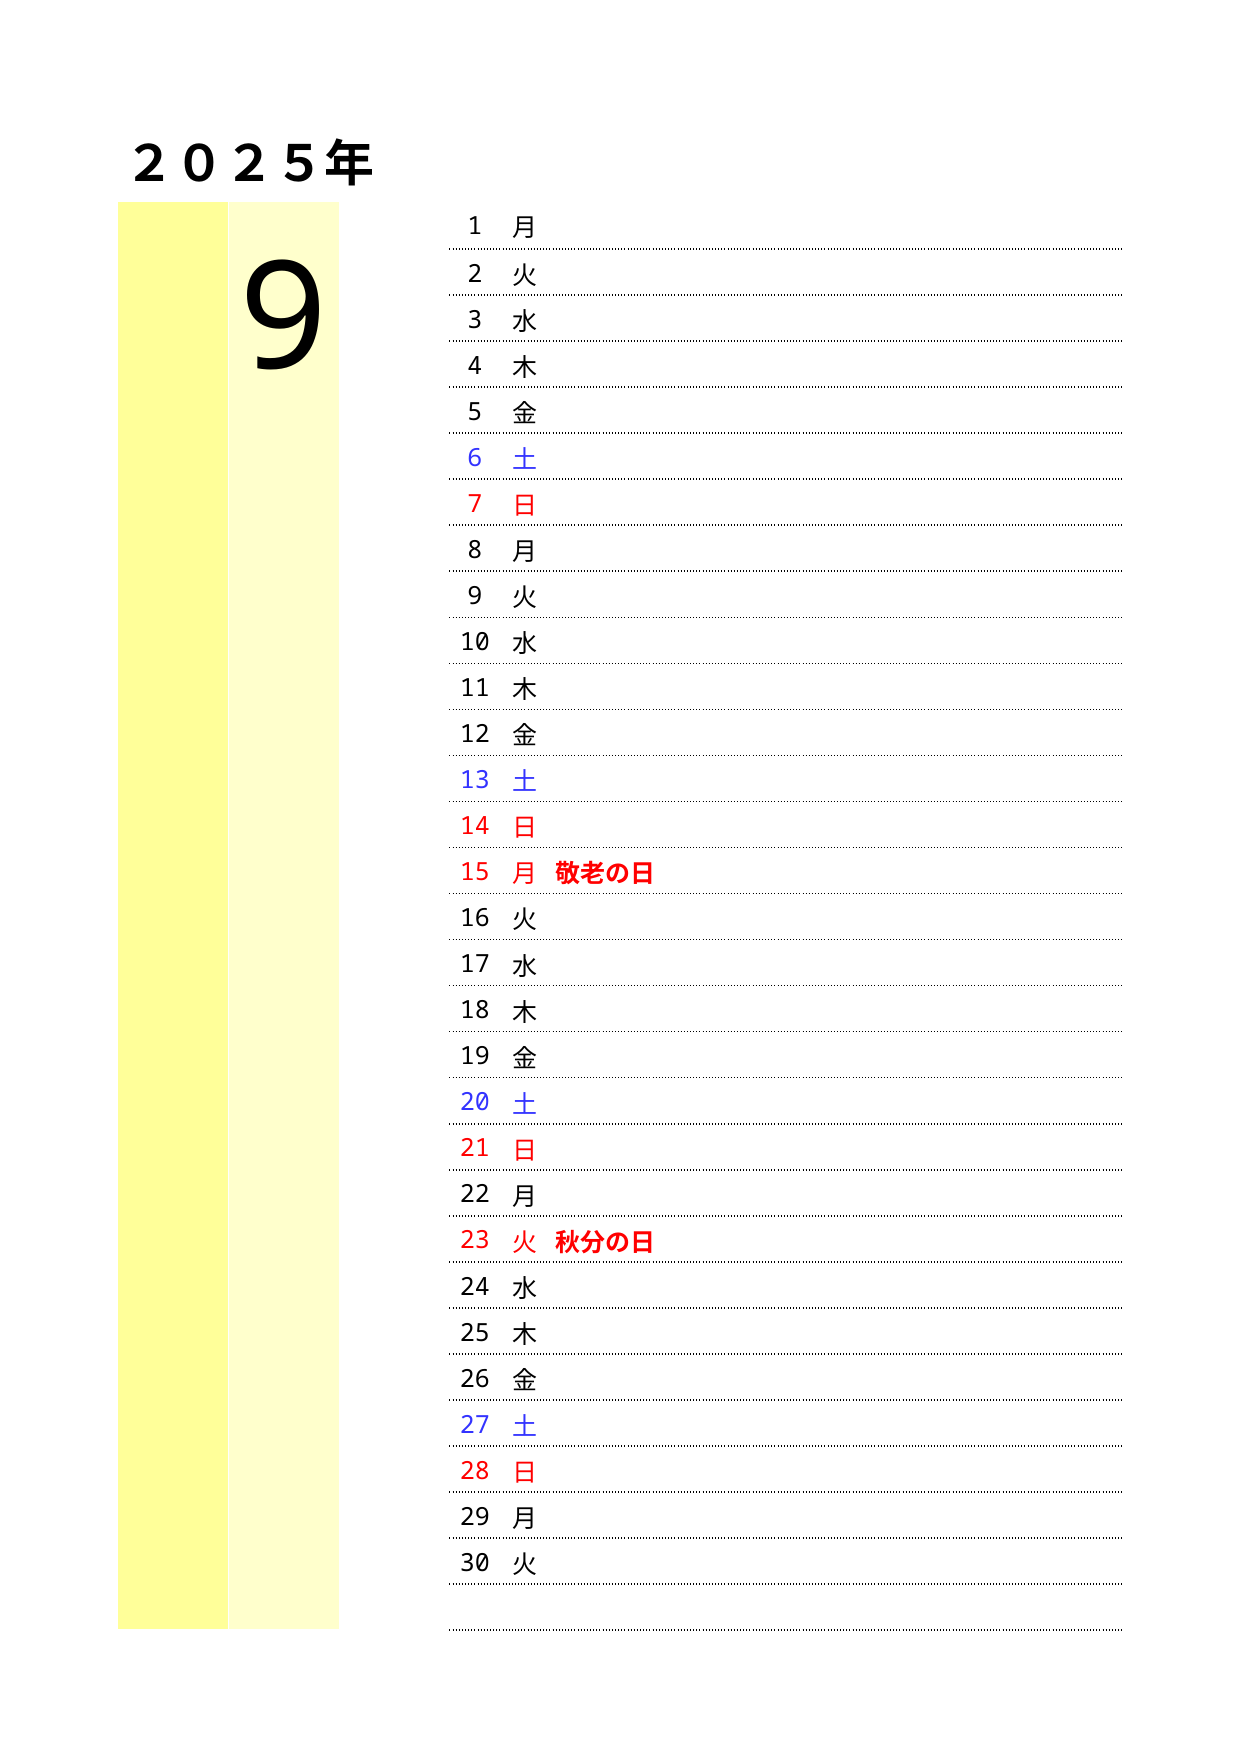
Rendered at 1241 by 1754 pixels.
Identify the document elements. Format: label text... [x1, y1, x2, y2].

table_cell 28 [449, 1445, 499, 1491]
table_cell [550, 1123, 1122, 1169]
table_cell 土 [500, 432, 550, 478]
table_cell 21 [449, 1123, 499, 1169]
table_cell [229, 432, 339, 1629]
table_cell 火 [500, 893, 550, 939]
table_cell 日 [500, 478, 550, 524]
table_cell 火 [500, 1215, 550, 1261]
table_cell 水 [500, 616, 550, 662]
table_cell [550, 709, 1122, 754]
table_cell [550, 1169, 1122, 1215]
table_cell 水 [500, 939, 550, 985]
table_cell 19 [449, 1031, 499, 1077]
table_cell 月 [500, 202, 550, 248]
table_cell [550, 524, 1122, 570]
table_cell 1 [449, 202, 499, 248]
table_cell [550, 1537, 1122, 1583]
table_cell 木 [500, 663, 550, 708]
table_cell 15 [449, 847, 499, 893]
table_cell [550, 939, 1122, 985]
table_cell 秋分の日 [550, 1215, 1122, 1261]
table_cell 6 [449, 432, 499, 478]
table_cell 24 [449, 1261, 499, 1307]
table_cell 17 [449, 939, 499, 985]
table_cell 火 [500, 570, 550, 616]
table_cell 金 [500, 709, 550, 754]
table_cell 日 [500, 1123, 550, 1169]
table_cell 22 [449, 1169, 499, 1215]
table_cell 月 [500, 1169, 550, 1215]
table_cell 火 [500, 1537, 550, 1583]
table_cell 月 [500, 1491, 550, 1537]
table_cell 金 [500, 1353, 550, 1399]
table_cell 日 [500, 801, 550, 847]
table_cell 9 [229, 202, 339, 432]
table_cell 11 [449, 663, 499, 708]
table_cell 3 [449, 294, 499, 340]
table_cell 16 [449, 893, 499, 939]
table_cell 8 [449, 524, 499, 570]
table_cell 29 [449, 1491, 499, 1537]
table_cell [550, 1353, 1122, 1399]
table_cell 火 [500, 248, 550, 294]
table_cell 水 [500, 294, 550, 340]
table_cell 木 [500, 985, 550, 1031]
table_cell [550, 1583, 1122, 1629]
table_cell 日 [500, 1445, 550, 1491]
table_cell 13 [449, 755, 499, 801]
table_cell 30 [449, 1537, 499, 1583]
table_cell 土 [500, 1077, 550, 1123]
table_cell 18 [449, 985, 499, 1031]
table_cell 12 [449, 709, 499, 754]
table_cell [449, 1583, 499, 1629]
table_cell [550, 202, 1122, 248]
table_cell [550, 432, 1122, 478]
table_cell 26 [449, 1353, 499, 1399]
table_cell [118, 202, 228, 432]
table_cell 25 [449, 1307, 499, 1353]
table_cell [500, 1583, 550, 1629]
table_cell 2 [449, 248, 499, 294]
table_cell [118, 432, 228, 1629]
table_cell 月 [500, 524, 550, 570]
table_cell 敬老の日 [550, 847, 1122, 893]
table_cell 23 [449, 1215, 499, 1261]
table_cell 5 [449, 386, 499, 432]
table_cell [550, 1261, 1122, 1307]
table_cell [550, 755, 1122, 801]
table_cell 20 [449, 1077, 499, 1123]
table_cell 土 [500, 1399, 550, 1445]
table_cell [550, 1445, 1122, 1491]
table_cell [550, 893, 1122, 939]
table_cell 月 [500, 847, 550, 893]
table_cell [550, 1307, 1122, 1353]
table_cell [339, 202, 449, 1629]
table_cell [550, 340, 1122, 386]
table_cell [550, 248, 1122, 294]
table_cell [550, 386, 1122, 432]
table_cell 木 [500, 340, 550, 386]
table_cell [550, 1077, 1122, 1123]
table_header ２０２５年 [118, 118, 1122, 202]
table_cell 10 [449, 616, 499, 662]
table_cell 9 [449, 570, 499, 616]
table_cell [550, 1491, 1122, 1537]
table_cell 27 [449, 1399, 499, 1445]
table_cell [550, 985, 1122, 1031]
table_cell 7 [449, 478, 499, 524]
table_cell [550, 616, 1122, 662]
table_cell 4 [449, 340, 499, 386]
table_cell [550, 1399, 1122, 1445]
table_cell [550, 478, 1122, 524]
table_cell [550, 294, 1122, 340]
table_cell 14 [449, 801, 499, 847]
table_cell [550, 663, 1122, 708]
table_cell [550, 801, 1122, 847]
table_cell 水 [500, 1261, 550, 1307]
table_cell [550, 1031, 1122, 1077]
table_cell [550, 570, 1122, 616]
table_cell 金 [500, 386, 550, 432]
table_cell 土 [500, 755, 550, 801]
table_cell 金 [500, 1031, 550, 1077]
table_cell 木 [500, 1307, 550, 1353]
